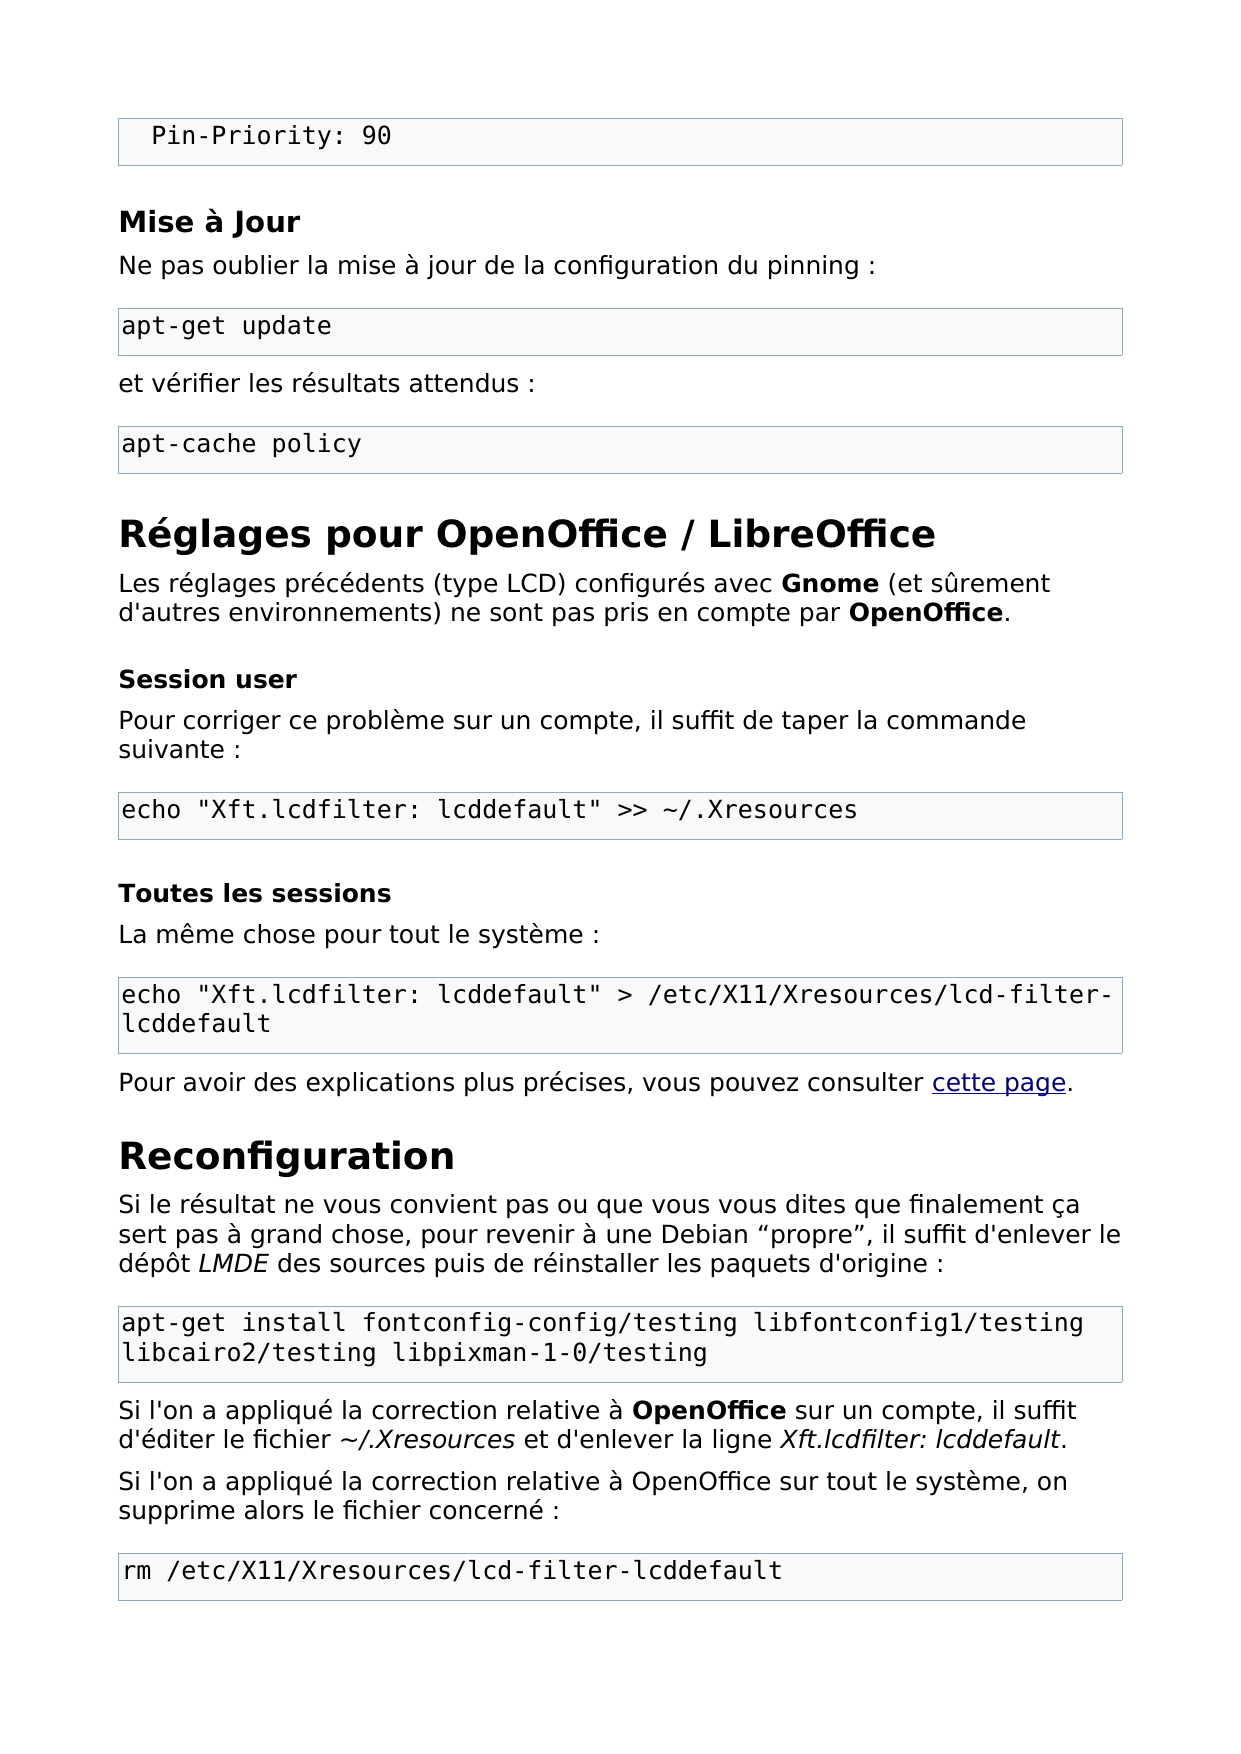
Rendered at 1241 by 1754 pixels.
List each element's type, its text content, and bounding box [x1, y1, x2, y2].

table_header apt-get update [119, 309, 1122, 355]
table_header apt-cache policy [119, 427, 1122, 473]
text Si l'on a appliqué la correction relative à OpenOffice sur tout le système, on supprime alors le fichier concerné : [118, 1467, 1122, 1526]
text La même chose pour tout le système : [118, 921, 1122, 950]
table_header echo "Xft.lcdfilter: lcddefault" > /etc/X11/Xresources/lcd-filter-lcddefault [119, 978, 1122, 1053]
text et vérifier les résultats attendus : [118, 369, 1122, 399]
table_header apt-get install fontconfig-config/testing libfontconfig1/testing libcairo2/testing libpixman-1-0/testing [119, 1307, 1122, 1382]
text Ne pas oublier la mise à jour de la configuration du pinning : [118, 251, 1122, 281]
subtitle Session user [118, 665, 1122, 694]
table_header echo "Xft.lcdfilter: lcddefault" >> ~/.Xresources [119, 793, 1122, 839]
text Les réglages précédents (type LCD) configurés avec Gnome (et sûrement d'autres environnements) ne sont pas pris en compte par OpenOffice. [118, 569, 1122, 627]
text Si l'on a appliqué la correction relative à OpenOffice sur un compte, il suffit d'éditer le fichier ~/.Xresources et d'enlever la ligne Xft.lcdfilter: lcddefault. [118, 1396, 1122, 1455]
subtitle Reconfiguration [118, 1134, 1122, 1178]
table_header rm /etc/X11/Xresources/lcd-filter-lcddefault [119, 1554, 1122, 1600]
text Si le résultat ne vous convient pas ou que vous vous dites que finalement ça sert pas à grand chose, pour revenir à une Debian “propre”, il suffit d'enlever le dépôt LMDE des sources puis de réinstaller les paquets d'origine : [118, 1191, 1122, 1278]
text Pour avoir des explications plus précises, vous pouvez consulter cette page. [118, 1068, 1122, 1097]
text Pour corriger ce problème sur un compte, il suffit de taper la commande suivante : [118, 706, 1122, 765]
table_header Pin-Priority: 90 [119, 119, 1122, 165]
subtitle Réglages pour OpenOffice / LibreOffice [118, 513, 1122, 556]
subtitle Mise à Jour [118, 205, 1122, 239]
subtitle Toutes les sessions [118, 879, 1122, 908]
